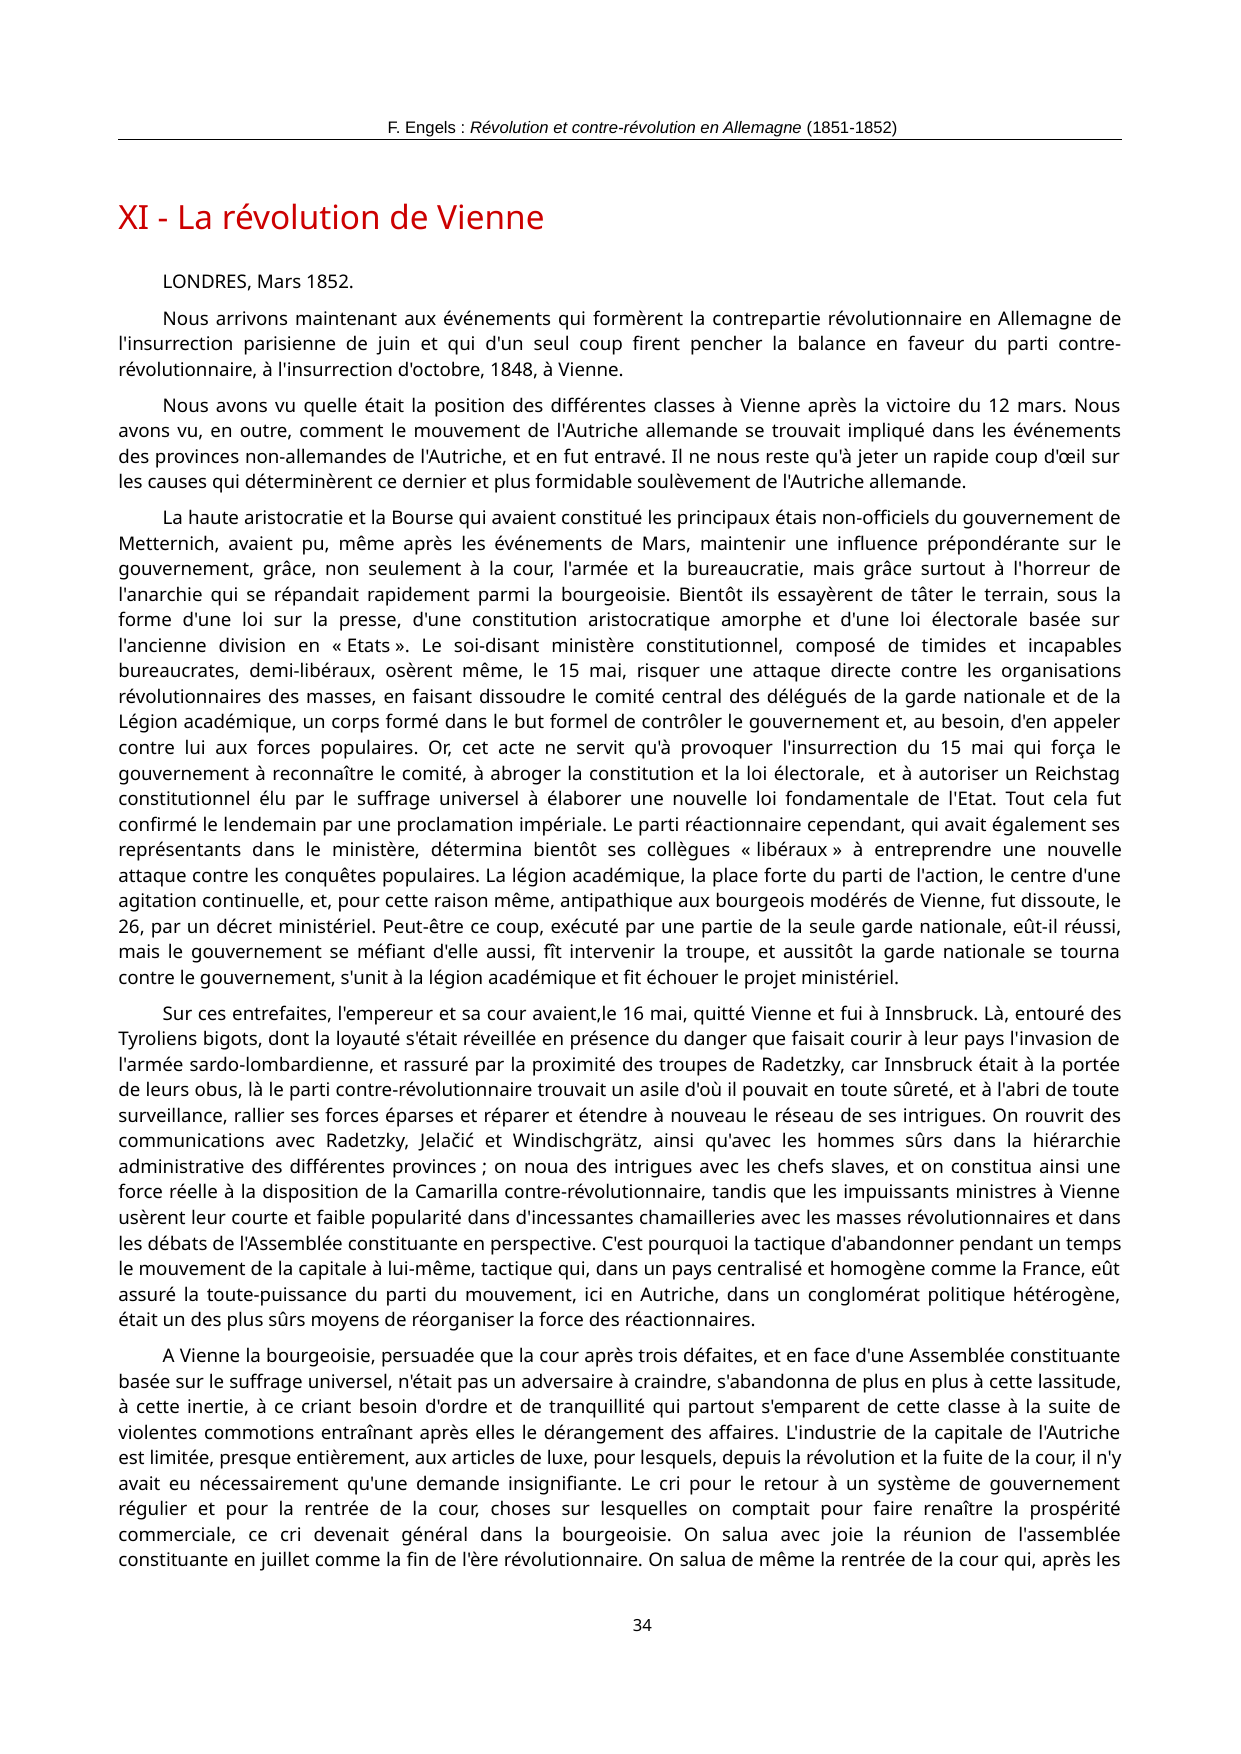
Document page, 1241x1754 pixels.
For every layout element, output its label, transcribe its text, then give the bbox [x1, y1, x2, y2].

text A Vienne la bourgeoisie, persuadée que la cour après trois défaites, et en face d'une Assemblée constituante basée sur le suffrage universel, n'était pas un adversaire à craindre, s'abandonna de plus en plus à cette lassitude, à cette inertie, à ce criant besoin d'ordre et de tranquillité qui partout s'emparent de cette classe à la suite de violentes commotions entraînant après elles le dérangement des affaires. L'industrie de la capitale de l'Autriche est limitée, presque entièrement, aux articles de luxe, pour lesquels, depuis la révolution et la fuite de la cour, il n'y avait eu nécessairement qu'une demande insignifiante. Le cri pour le retour à un système de gouvernement régulier et pour la rentrée de la cour, choses sur lesquelles on comptait pour faire renaître la prospérité commerciale, ce cri devenait général dans la bourgeoisie. On salua avec joie la réunion de l'assemblée constituante en juillet comme la fin de l'ère révolutionnaire. On salua de même la rentrée de la cour qui, après les [118, 1343, 1122, 1572]
text La haute aristocratie et la Bourse qui avaient constitué les principaux étais non-officiels du gouvernement de Metternich, avaient pu, même après les événements de Mars, maintenir une influence prépondérante sur le gouvernement, grâce, non seulement à la cour, l'armée et la bureaucratie, mais grâce surtout à l'horreur de l'anarchie qui se répandait rapidement parmi la bourgeoisie. Bientôt ils essayèrent de tâter le terrain, sous la forme d'une loi sur la presse, d'une constitution aristocratique amorphe et d'une loi électorale basée sur l'ancienne division en « Etats ». Le soi-disant ministère constitutionnel, composé de timides et incapables bureaucrates, demi-libéraux, osèrent même, le 15 mai, risquer une attaque directe contre les organisations révolutionnaires des masses, en faisant dissoudre le comité central des délégués de la garde nationale et de la Légion académique, un corps formé dans le but formel de contrôler le gouvernement et, au besoin, d'en appeler contre lui aux forces populaires. Or, cet acte ne servit qu'à provoquer l'insurrection du 15 mai qui força le gouvernement à reconnaître le comité, à abroger la constitution et la loi électorale, et à autoriser un Reichstag constitutionnel élu par le suffrage universel à élaborer une nouvelle loi fondamentale de l'Etat. Tout cela fut confirmé le lendemain par une proclamation impériale. Le parti réactionnaire cependant, qui avait également ses représentants dans le ministère, détermina bientôt ses collègues « libéraux » à entreprendre une nouvelle attaque contre les conquêtes populaires. La légion académique, la place forte du parti de l'action, le centre d'une agitation continuelle, et, pour cette raison même, antipathique aux bourgeois modérés de Vienne, fut dissoute, le 26, par un décret ministériel. Peut-être ce coup, exécuté par une partie de la seule garde nationale, eût-il réussi, mais le gouvernement se méfiant d'elle aussi, fît intervenir la troupe, et aussitôt la garde nationale se tourna contre le gouvernement, s'unit à la légion académique et fit échouer le projet ministériel. [118, 505, 1122, 989]
text Nous avons vu quelle était la position des différentes classes à Vienne après la victoire du 12 mars. Nous avons vu, en outre, comment le mouvement de l'Autriche allemande se trouvait impliqué dans les événements des provinces non-allemandes de l'Autriche, et en fut entravé. Il ne nous reste qu'à jeter un rapide coup d'œil sur les causes qui déterminèrent ce dernier et plus formidable soulèvement de l'Autriche allemande. [118, 392, 1122, 494]
text LONDRES, Mars 1852. [118, 269, 1122, 294]
subtitle XI - La révolution de Vienne [118, 194, 1122, 239]
text Nous arrivons maintenant aux événements qui formèrent la contrepartie révolutionnaire en Allemagne de l'insurrection parisienne de juin et qui d'un seul coup firent pencher la balance en faveur du parti contre-révolutionnaire, à l'insurrection d'octobre, 1848, à Vienne. [118, 305, 1122, 381]
text Sur ces entrefaites, l'empereur et sa cour avaient,le 16 mai, quitté Vienne et fui à Innsbruck. Là, entouré des Tyroliens bigots, dont la loyauté s'était réveillée en présence du danger que faisait courir à leur pays l'invasion de l'armée sardo-lombardienne, et rassuré par la proximité des troupes de Radetzky, car Innsbruck était à la portée de leurs obus, là le parti contre-révolutionnaire trouvait un asile d'où il pouvait en toute sûreté, et à l'abri de toute surveillance, rallier ses forces éparses et réparer et étendre à nouveau le réseau de ses intrigues. On rouvrit des communications avec Radetzky, Jelačić et Windischgrätz, ainsi qu'avec les hommes sûrs dans la hiérarchie administrative des différentes provinces ; on noua des intrigues avec les chefs slaves, et on constitua ainsi une force réelle à la disposition de la Camarilla contre-révolutionnaire, tandis que les impuissants ministres à Vienne usèrent leur courte et faible popularité dans d'incessantes chamailleries avec les masses révolutionnaires et dans les débats de l'Assemblée constituante en perspective. C'est pourquoi la tactique d'abandonner pendant un temps le mouvement de la capitale à lui-même, tactique qui, dans un pays centralisé et homogène comme la France, eût assuré la toute-puissance du parti du mouvement, ici en Autriche, dans un conglomérat politique hétérogène, était un des plus sûrs moyens de réorganiser la force des réactionnaires. [118, 1000, 1122, 1332]
